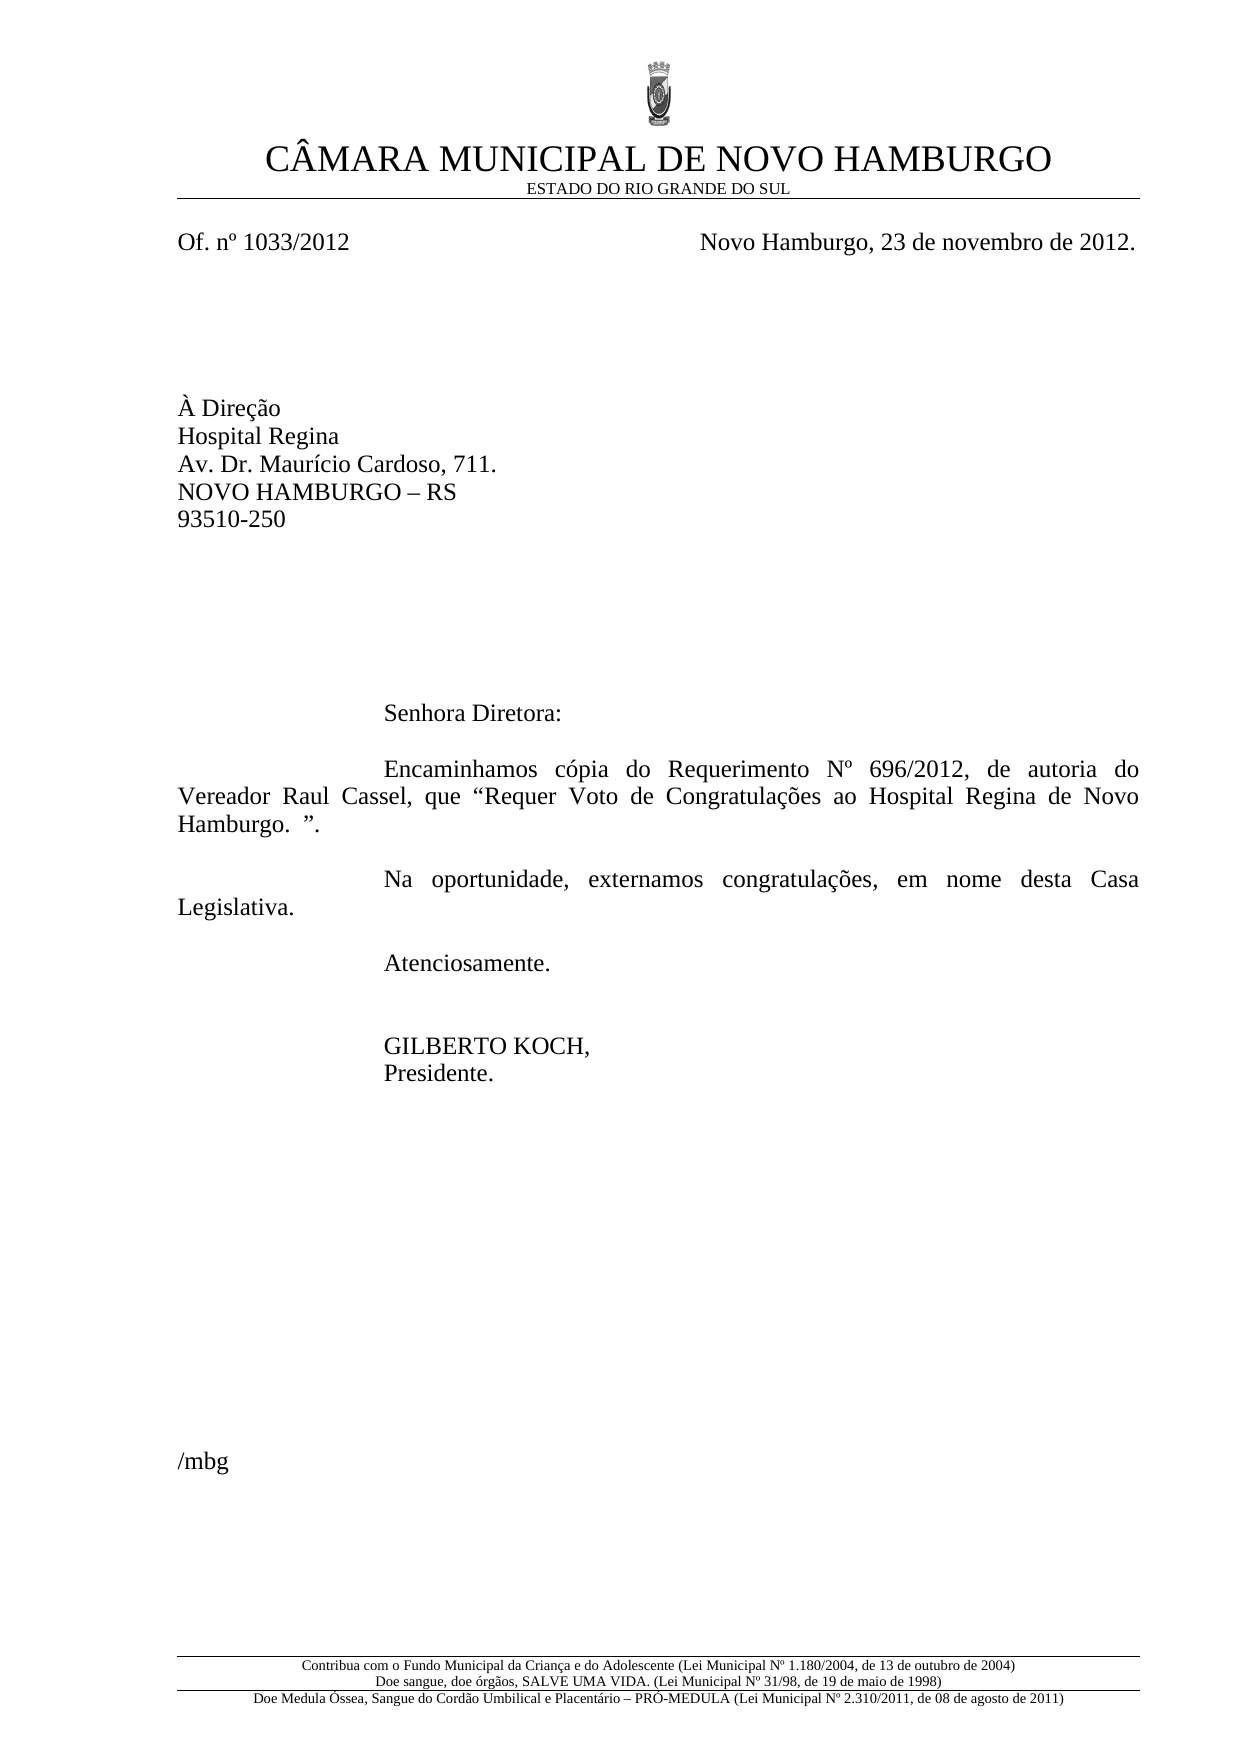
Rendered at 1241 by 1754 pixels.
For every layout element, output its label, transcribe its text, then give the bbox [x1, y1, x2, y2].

text 93510-250 [177, 505, 1140, 533]
text Encaminhamos cópia do Requerimento Nº 696/2012, de autoria do Vereador Raul Cassel, que “Requer Voto de Congratulações ao Hospital Regina de Novo Hamburgo. ”. [177, 755, 1140, 838]
text À Direção [177, 394, 1140, 422]
text /mbg [177, 1447, 1140, 1475]
text Na oportunidade, externamos congratulações, em nome desta Casa Legislativa. [177, 866, 1140, 921]
text Atenciosamente. [177, 949, 1140, 976]
text Av. Dr. Maurício Cardoso, 711. [177, 450, 1140, 478]
text Hospital Regina [177, 422, 1140, 450]
text GILBERTO KOCH, [177, 1032, 1140, 1059]
text Senhora Diretora: [177, 699, 1140, 727]
text NOVO HAMBURGO – RS [177, 478, 1140, 505]
text Presidente. [177, 1059, 1140, 1087]
text Of. nº 1033/2012 Novo Hamburgo, 23 de novembro de 2012. [177, 228, 1140, 256]
